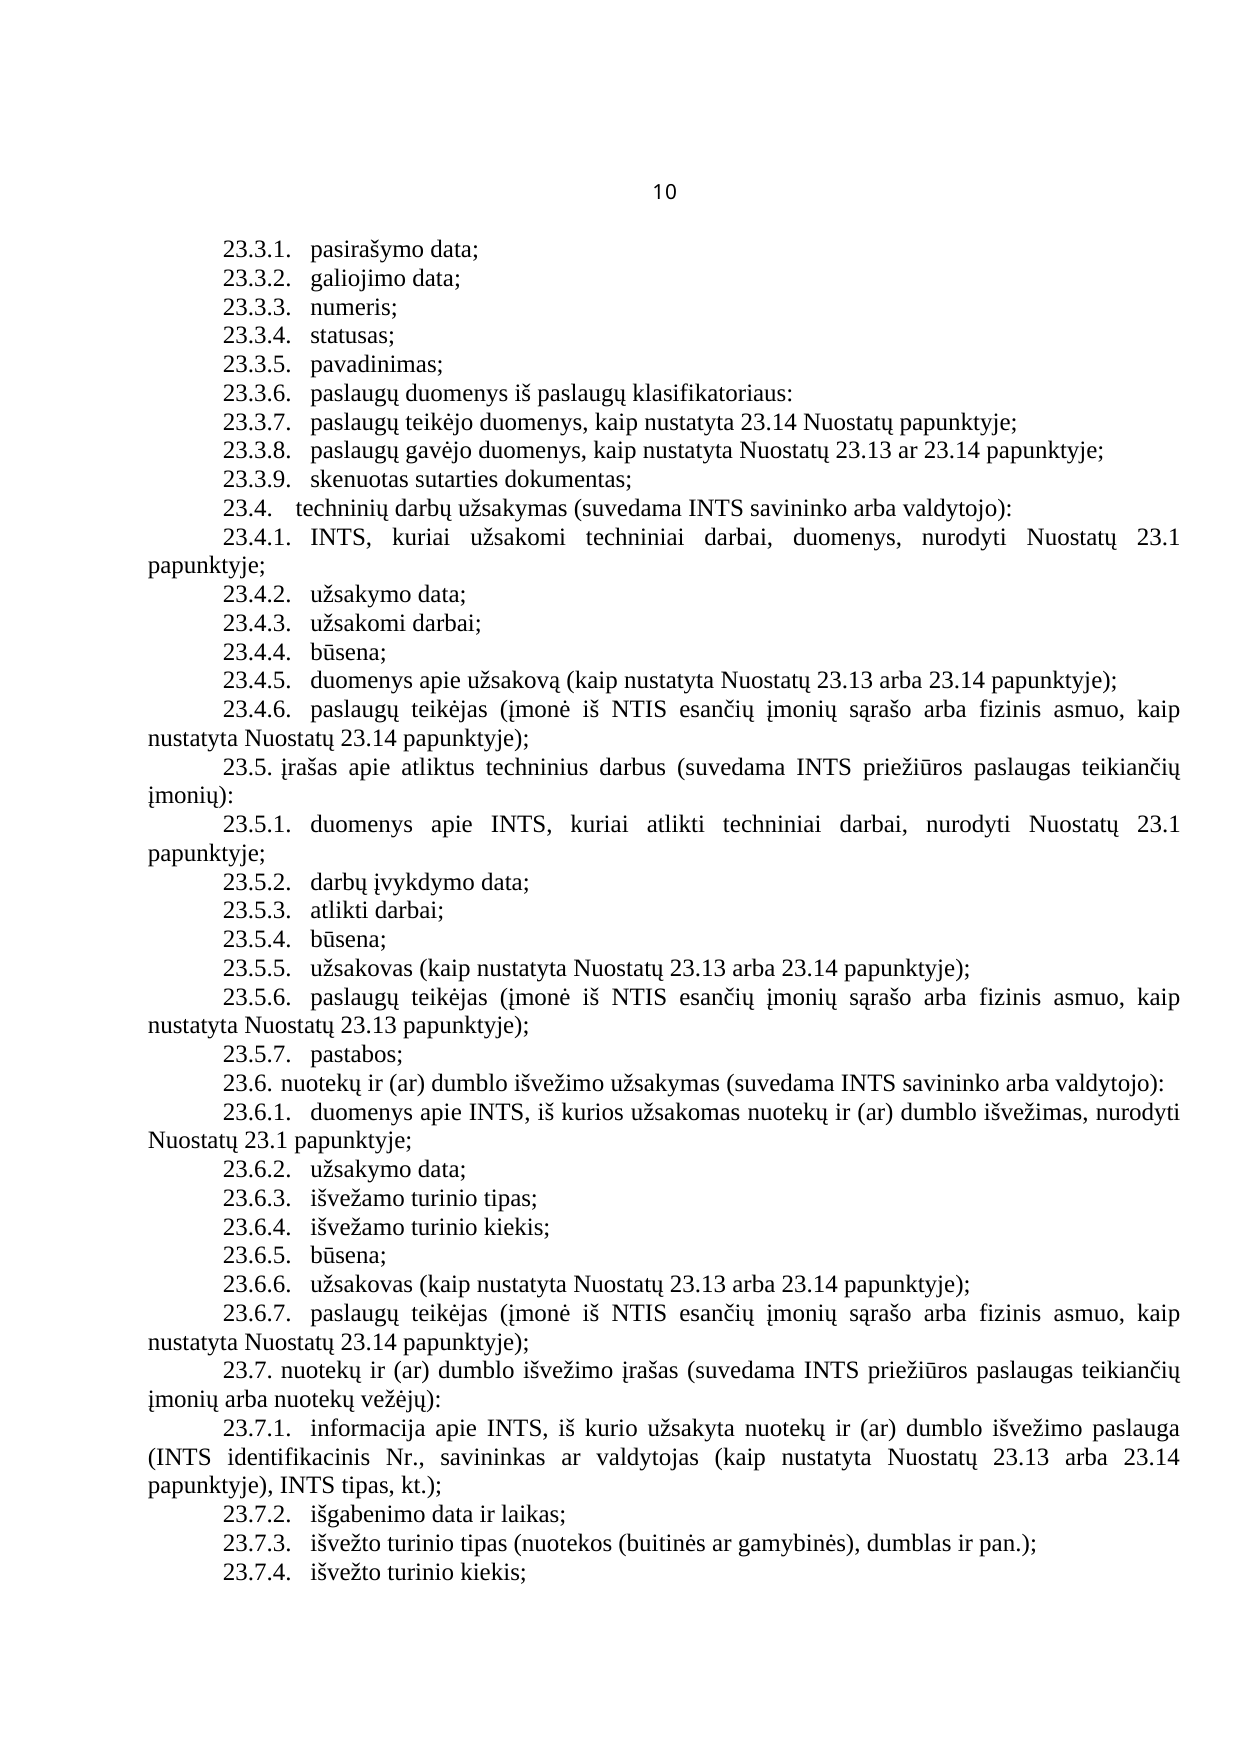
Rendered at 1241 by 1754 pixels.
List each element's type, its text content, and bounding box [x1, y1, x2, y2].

text 23.6.5. būsena; [148, 1240, 1181, 1269]
text 23.5.7. pastabos; [148, 1039, 1181, 1068]
text 23.3.3. numeris; [148, 292, 1181, 320]
text 23.7.2. išgabenimo data ir laikas; [148, 1499, 1181, 1528]
text 23.4.3. užsakomi darbai; [148, 608, 1181, 637]
text 23.6.3. išvežamo turinio tipas; [148, 1183, 1181, 1212]
text 23.5.6. paslaugų teikėjas (įmonė iš NTIS esančių įmonių sąrašo arba fizinis asmuo, kaip nustatyta Nuostatų 23.13 papunktyje); [148, 982, 1181, 1039]
text 23.4. techninių darbų užsakymas (suvedama INTS savininko arba valdytojo): [148, 493, 1181, 522]
text 23.7.4. išvežto turinio kiekis; [148, 1557, 1181, 1585]
text 23.6.1. duomenys apie INTS, iš kurios užsakomas nuotekų ir (ar) dumblo išvežimas, nurodyti Nuostatų 23.1 papunktyje; [148, 1097, 1181, 1154]
text 23.3.4. statusas; [148, 320, 1181, 349]
text 23.4.6. paslaugų teikėjas (įmonė iš NTIS esančių įmonių sąrašo arba fizinis asmuo, kaip nustatyta Nuostatų 23.14 papunktyje); [148, 694, 1181, 752]
text 23.3.2. galiojimo data; [148, 263, 1181, 292]
text 23.5.3. atlikti darbai; [148, 895, 1181, 924]
text 23.5.1. duomenys apie INTS, kuriai atlikti techniniai darbai, nurodyti Nuostatų 23.1 papunktyje; [148, 809, 1181, 867]
text 23.4.1. INTS, kuriai užsakomi techniniai darbai, duomenys, nurodyti Nuostatų 23.1 papunktyje; [148, 522, 1181, 579]
text 23.3.5. pavadinimas; [148, 349, 1181, 378]
text 23.7.3. išvežto turinio tipas (nuotekos (buitinės ar gamybinės), dumblas ir pan.); [148, 1528, 1181, 1557]
text 23.6.4. išvežamo turinio kiekis; [148, 1212, 1181, 1240]
text 23.5. įrašas apie atliktus techninius darbus (suvedama INTS priežiūros paslaugas teikiančių įmonių): [148, 752, 1181, 809]
text 23.6.6. užsakovas (kaip nustatyta Nuostatų 23.13 arba 23.14 papunktyje); [148, 1269, 1181, 1298]
text 23.7.1. informacija apie INTS, iš kurio užsakyta nuotekų ir (ar) dumblo išvežimo paslauga (INTS identifikacinis Nr., savininkas ar valdytojas (kaip nustatyta Nuostatų 23.13 arba 23.14 papunktyje), INTS tipas, kt.); [148, 1413, 1181, 1499]
text 23.4.4. būsena; [148, 637, 1181, 665]
text 23.5.2. darbų įvykdymo data; [148, 867, 1181, 895]
text 23.5.4. būsena; [148, 924, 1181, 953]
text 23.4.2. užsakymo data; [148, 579, 1181, 608]
text 23.4.5. duomenys apie užsakovą (kaip nustatyta Nuostatų 23.13 arba 23.14 papunktyje); [148, 665, 1181, 694]
text 23.5.5. užsakovas (kaip nustatyta Nuostatų 23.13 arba 23.14 papunktyje); [148, 953, 1181, 982]
text 23.3.8. paslaugų gavėjo duomenys, kaip nustatyta Nuostatų 23.13 ar 23.14 papunktyje; [148, 435, 1181, 464]
text 23.3.9. skenuotas sutarties dokumentas; [148, 464, 1181, 493]
text 23.7. nuotekų ir (ar) dumblo išvežimo įrašas (suvedama INTS priežiūros paslaugas teikiančių įmonių arba nuotekų vežėjų): [148, 1355, 1181, 1413]
text 23.6.2. užsakymo data; [148, 1154, 1181, 1183]
text 23.6.7. paslaugų teikėjas (įmonė iš NTIS esančių įmonių sąrašo arba fizinis asmuo, kaip nustatyta Nuostatų 23.14 papunktyje); [148, 1298, 1181, 1355]
text 23.3.1. pasirašymo data; [148, 234, 1181, 263]
text 23.3.6. paslaugų duomenys iš paslaugų klasifikatoriaus: [148, 378, 1181, 407]
text 23.3.7. paslaugų teikėjo duomenys, kaip nustatyta 23.14 Nuostatų papunktyje; [148, 407, 1181, 435]
text 23.6. nuotekų ir (ar) dumblo išvežimo užsakymas (suvedama INTS savininko arba valdytojo): [148, 1068, 1181, 1097]
